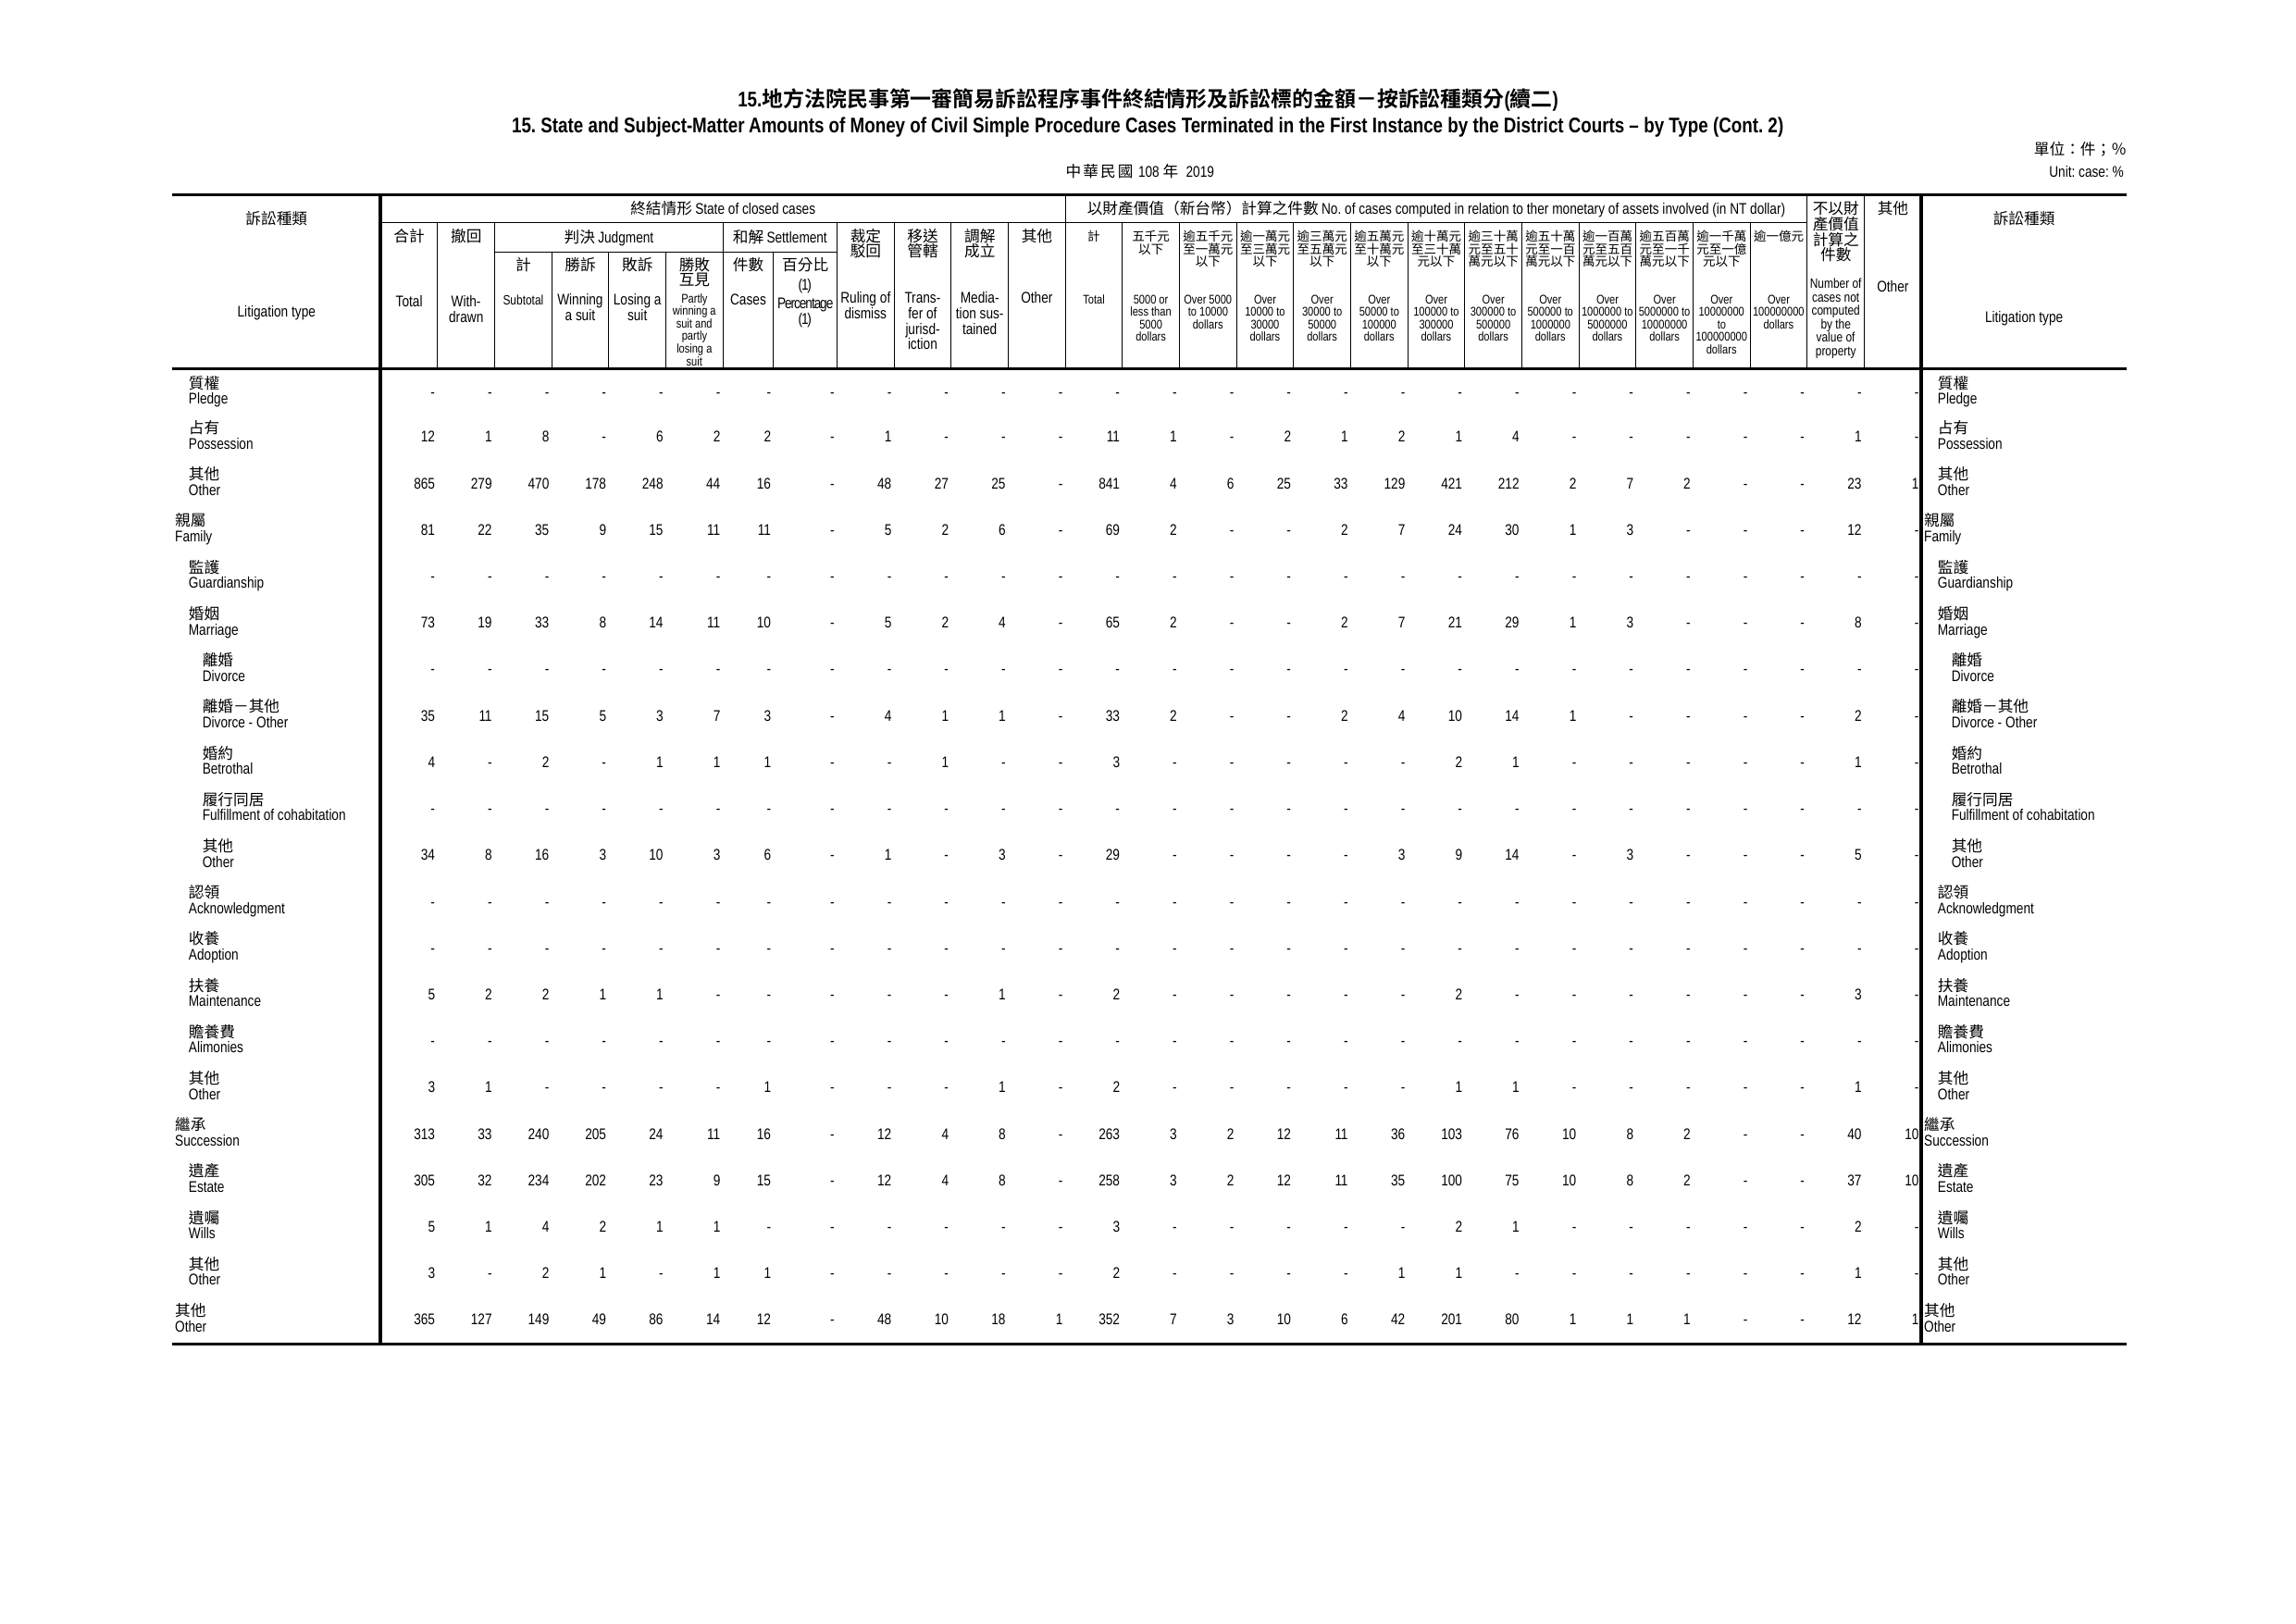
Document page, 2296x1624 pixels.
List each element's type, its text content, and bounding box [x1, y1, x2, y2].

table_cell 1 [438, 414, 494, 460]
table_cell - [1123, 786, 1179, 832]
table_cell - [837, 1250, 894, 1296]
table_cell - [382, 553, 438, 600]
table_cell - [494, 924, 552, 971]
table_cell 1 [1807, 1064, 1864, 1110]
table_cell 127 [438, 1296, 494, 1343]
table_cell 2 [1065, 971, 1123, 1017]
table_cell 4 [894, 1110, 951, 1157]
table_cell - [894, 1064, 951, 1110]
table_cell - [1236, 1018, 1294, 1064]
table_cell 其他 Other [172, 460, 379, 506]
table_cell - [1236, 506, 1294, 552]
table_cell 129 [1350, 460, 1408, 506]
table_cell - [894, 924, 951, 971]
table_cell 1 [723, 1250, 774, 1296]
table_cell - [951, 646, 1008, 692]
table_cell 3 [609, 692, 665, 738]
table_cell 7 [665, 692, 723, 738]
table_cell - [1521, 878, 1579, 924]
table_cell - [1408, 553, 1465, 600]
table_cell - [837, 738, 894, 785]
table_cell - [1693, 738, 1750, 785]
table_cell 37 [1807, 1157, 1864, 1203]
table_cell - [837, 924, 894, 971]
table_cell 履行同居 Fulfillment of cohabitation [172, 786, 379, 832]
table_cell - [382, 1018, 438, 1064]
table_cell 240 [494, 1110, 552, 1157]
table_cell - [723, 553, 774, 600]
table_cell 29 [1065, 832, 1123, 878]
table_cell - [1123, 553, 1179, 600]
table_cell 1 [1408, 1250, 1465, 1296]
table_cell - [1693, 1157, 1750, 1203]
table_cell - [382, 370, 438, 414]
table_cell - [382, 786, 438, 832]
table_cell - [1350, 1203, 1408, 1250]
table_cell - [723, 646, 774, 692]
table_cell - [1408, 786, 1465, 832]
table_cell 9 [1408, 832, 1465, 878]
table_cell - [1750, 738, 1807, 785]
table_cell 3 [1123, 1157, 1179, 1203]
table_cell 24 [609, 1110, 665, 1157]
table_cell 18 [951, 1296, 1008, 1343]
table_cell - [1579, 553, 1636, 600]
table_cell 質權 Pledge [172, 370, 379, 414]
table_cell 10 [723, 600, 774, 646]
table_cell - [1294, 553, 1350, 600]
table_cell - [723, 878, 774, 924]
table_cell - [774, 1157, 837, 1203]
table_cell - [1636, 786, 1693, 832]
table_cell 4 [1465, 414, 1521, 460]
table_cell - [774, 460, 837, 506]
table_cell 1 [951, 971, 1008, 1017]
table_cell - [1294, 1064, 1350, 1110]
table_cell - [894, 553, 951, 600]
table_cell - [1864, 832, 1919, 878]
table_cell 1 [837, 414, 894, 460]
table_cell - [1864, 1203, 1919, 1250]
table_cell 2 [494, 1250, 552, 1296]
table_cell - [837, 646, 894, 692]
table_cell 逾三萬元至五萬元以下 Over 30000 to 50000 dollars [1294, 223, 1350, 367]
table_cell 1 [1807, 1250, 1864, 1296]
table_cell - [894, 1018, 951, 1064]
table_cell - [1008, 692, 1065, 738]
table_cell 親屬 Family [1923, 506, 2127, 552]
table_cell 16 [723, 460, 774, 506]
table_cell 40 [1807, 1110, 1864, 1157]
table_cell - [552, 924, 609, 971]
table_cell 2 [1294, 692, 1350, 738]
table_cell 69 [1065, 506, 1123, 552]
table_cell - [1294, 971, 1350, 1017]
table_cell 和解Settlement [724, 223, 837, 252]
table_cell 4 [382, 738, 438, 785]
table_cell - [1008, 878, 1065, 924]
table_cell 14 [1465, 832, 1521, 878]
table_cell 6 [1294, 1296, 1350, 1343]
table_cell - [552, 1064, 609, 1110]
table_cell 遺產 Estate [1923, 1157, 2127, 1203]
table_cell - [774, 832, 837, 878]
table_cell - [1179, 1064, 1236, 1110]
table_cell - [1179, 646, 1236, 692]
table_cell 逾五萬元至十萬元以下 Over 50000 to 100000 dollars [1351, 223, 1408, 367]
table_cell - [1350, 370, 1408, 414]
table_cell - [951, 878, 1008, 924]
table_cell - [1807, 878, 1864, 924]
table_cell 2 [1179, 1157, 1236, 1203]
table_cell - [494, 1064, 552, 1110]
table_cell 逾一億元 Over 100000000 dollars [1751, 223, 1806, 367]
table_cell - [1579, 878, 1636, 924]
table_cell 2 [494, 971, 552, 1017]
table_cell - [1864, 878, 1919, 924]
table_cell 1 [1807, 414, 1864, 460]
table_cell - [1750, 1157, 1807, 1203]
table_cell - [1579, 414, 1636, 460]
table_cell 扶養 Maintenance [172, 971, 379, 1017]
table_cell - [494, 878, 552, 924]
table_cell 12 [837, 1157, 894, 1203]
table_cell - [1123, 646, 1179, 692]
table_cell - [1864, 1018, 1919, 1064]
table_cell - [1065, 878, 1123, 924]
table_cell - [1236, 692, 1294, 738]
table_cell - [1465, 646, 1521, 692]
table_cell - [609, 1018, 665, 1064]
table_cell - [894, 878, 951, 924]
table_cell - [1521, 1250, 1579, 1296]
table_cell 11 [723, 506, 774, 552]
table_cell 7 [1350, 600, 1408, 646]
table_cell 五千元 以下 5000 or less than 5000 dollars [1123, 223, 1179, 367]
table_cell 15 [723, 1157, 774, 1203]
table_cell 2 [665, 414, 723, 460]
table_cell - [1123, 878, 1179, 924]
table_cell - [774, 971, 837, 1017]
table_cell 2 [1065, 1250, 1123, 1296]
table_cell - [894, 832, 951, 878]
table_cell - [665, 1064, 723, 1110]
table_cell 2 [1123, 600, 1179, 646]
table_header 不以財產價值計算之件數 Number of cases not computed by the value of property [1807, 196, 1864, 367]
table_cell - [1636, 506, 1693, 552]
table_cell 12 [723, 1296, 774, 1343]
table_cell - [774, 1064, 837, 1110]
table_cell 12 [1807, 1296, 1864, 1343]
table_cell - [1693, 832, 1750, 878]
table_cell 認領 Acknowledgment [172, 878, 379, 924]
table_cell - [1123, 1250, 1179, 1296]
table_cell - [1521, 553, 1579, 600]
table_cell 1 [665, 1250, 723, 1296]
table_cell - [837, 1064, 894, 1110]
table_cell - [723, 924, 774, 971]
table_cell - [609, 786, 665, 832]
table_cell - [837, 553, 894, 600]
table_cell 3 [552, 832, 609, 878]
table_cell 監護 Guardianship [1923, 553, 2127, 600]
table_cell 48 [837, 1296, 894, 1343]
table_cell 27 [894, 460, 951, 506]
table_cell - [1236, 832, 1294, 878]
table_cell - [1521, 1203, 1579, 1250]
table_cell - [609, 553, 665, 600]
table_cell 1 [1864, 1296, 1919, 1343]
table_cell - [1864, 971, 1919, 1017]
table_cell 234 [494, 1157, 552, 1203]
table_cell - [1179, 878, 1236, 924]
table_cell - [1008, 1250, 1065, 1296]
table_cell - [1008, 1110, 1065, 1157]
table_cell - [552, 553, 609, 600]
table_cell 件數 Cases [724, 253, 773, 367]
table_cell 遺囑 Wills [172, 1203, 379, 1250]
table_cell 3 [382, 1064, 438, 1110]
table_cell 10 [1236, 1296, 1294, 1343]
table_cell - [723, 1203, 774, 1250]
table_cell 2 [1123, 506, 1179, 552]
table_cell - [438, 1250, 494, 1296]
table_cell - [1008, 600, 1065, 646]
table_cell 其他 Other [1009, 223, 1065, 367]
table_cell 1 [1636, 1296, 1693, 1343]
table_cell - [723, 1018, 774, 1064]
table_cell - [723, 370, 774, 414]
text 中華民國108 年 2019 Unit: case: % [169, 159, 2126, 182]
table_cell - [1179, 1250, 1236, 1296]
table_cell 其他 Other [172, 1250, 379, 1296]
table_cell 1 [1408, 1064, 1465, 1110]
table_cell 73 [382, 600, 438, 646]
table_cell - [1408, 1018, 1465, 1064]
text 單位：件；％ [169, 137, 2126, 159]
table_cell 22 [438, 506, 494, 552]
table_cell - [1521, 832, 1579, 878]
table_cell 5 [552, 692, 609, 738]
table_cell - [1636, 370, 1693, 414]
table_cell - [1693, 1203, 1750, 1250]
table_cell - [894, 370, 951, 414]
table_cell 14 [665, 1296, 723, 1343]
table_cell 76 [1465, 1110, 1521, 1157]
table_cell 遺產 Estate [172, 1157, 379, 1203]
table_cell - [1236, 878, 1294, 924]
table_cell - [1179, 738, 1236, 785]
table_cell 逾五千元至一萬元以下 Over 5000 to 10000 dollars [1180, 223, 1236, 367]
table_cell - [1864, 414, 1919, 460]
table_cell 2 [1236, 414, 1294, 460]
table_cell - [382, 878, 438, 924]
table_cell - [774, 1250, 837, 1296]
table_cell - [1236, 1064, 1294, 1110]
table_cell - [1408, 370, 1465, 414]
table_cell - [1350, 1018, 1408, 1064]
table_cell 2 [1807, 692, 1864, 738]
table_cell - [1750, 878, 1807, 924]
table_cell - [1807, 924, 1864, 971]
table_cell - [774, 924, 837, 971]
table_cell - [1807, 1018, 1864, 1064]
table_cell 421 [1408, 460, 1465, 506]
table_cell - [1123, 924, 1179, 971]
table_cell - [1750, 1018, 1807, 1064]
table_cell - [1693, 646, 1750, 692]
table_cell 1 [665, 738, 723, 785]
table_cell - [723, 971, 774, 1017]
table_cell 305 [382, 1157, 438, 1203]
table_cell - [1123, 832, 1179, 878]
table_cell - [1693, 370, 1750, 414]
table_cell 12 [1236, 1157, 1294, 1203]
table_cell 婚姻 Marriage [172, 600, 379, 646]
table_cell 8 [1807, 600, 1864, 646]
table_cell 1 [1465, 1064, 1521, 1110]
table_cell 5 [382, 1203, 438, 1250]
table_cell 逾一百萬元至五百萬元以下 Over 1000000 to 5000000 dollars [1580, 223, 1635, 367]
table_cell - [1294, 878, 1350, 924]
table_cell - [1008, 646, 1065, 692]
table_cell 33 [438, 1110, 494, 1157]
table_cell 8 [1579, 1157, 1636, 1203]
table_cell 4 [1123, 460, 1179, 506]
table_cell - [1693, 1250, 1750, 1296]
table_cell 1 [1521, 692, 1579, 738]
table_cell 10 [1521, 1157, 1579, 1203]
table_cell - [494, 370, 552, 414]
table_cell 81 [382, 506, 438, 552]
table_cell - [1579, 924, 1636, 971]
table_cell 1 [1579, 1296, 1636, 1343]
table_cell - [665, 878, 723, 924]
table_cell 32 [438, 1157, 494, 1203]
table_cell 263 [1065, 1110, 1123, 1157]
table_cell 1 [1465, 738, 1521, 785]
table_cell 1 [723, 1064, 774, 1110]
table_cell - [1521, 924, 1579, 971]
table_cell 10 [1521, 1110, 1579, 1157]
table_cell - [894, 646, 951, 692]
table_cell 11 [1294, 1110, 1350, 1157]
table_cell 10 [894, 1296, 951, 1343]
table_cell - [1179, 971, 1236, 1017]
table_cell 1 [438, 1064, 494, 1110]
table_cell - [1579, 1064, 1636, 1110]
table_cell 3 [1179, 1296, 1236, 1343]
table_cell 4 [837, 692, 894, 738]
table_cell 36 [1350, 1110, 1408, 1157]
table_cell 履行同居 Fulfillment of cohabitation [1923, 786, 2127, 832]
table_cell 認領 Acknowledgment [1923, 878, 2127, 924]
table_cell 4 [1350, 692, 1408, 738]
table_cell 監護 Guardianship [172, 553, 379, 600]
table_cell - [951, 1250, 1008, 1296]
table_cell - [1693, 1110, 1750, 1157]
table_cell - [894, 1250, 951, 1296]
table_cell 11 [665, 506, 723, 552]
table_cell 7 [1350, 506, 1408, 552]
table_cell 2 [494, 738, 552, 785]
table_cell 1 [1521, 600, 1579, 646]
table_cell - [894, 786, 951, 832]
table_cell 80 [1465, 1296, 1521, 1343]
table_cell - [1750, 1203, 1807, 1250]
table_cell - [1236, 600, 1294, 646]
table_cell 841 [1065, 460, 1123, 506]
table_cell 1 [1521, 506, 1579, 552]
table_cell - [1636, 971, 1693, 1017]
table_cell 103 [1408, 1110, 1465, 1157]
table_cell 3 [382, 1250, 438, 1296]
table_cell - [438, 786, 494, 832]
table_cell 2 [1521, 460, 1579, 506]
table_cell - [1579, 738, 1636, 785]
table_cell - [609, 1064, 665, 1110]
table_cell - [1294, 786, 1350, 832]
table_cell - [1236, 738, 1294, 785]
table_cell - [438, 553, 494, 600]
table_cell 其他 Other [172, 832, 379, 878]
table_cell - [1465, 1018, 1521, 1064]
table_cell 逾十萬元至三十萬元以下 Over 100000 to 300000 dollars [1409, 223, 1464, 367]
table_cell 勝訴 Winning a suit [552, 253, 608, 367]
table_cell 14 [609, 600, 665, 646]
table_cell 其他 Other [1923, 460, 2127, 506]
table_cell 2 [1065, 1064, 1123, 1110]
table_cell 2 [1636, 1157, 1693, 1203]
table_cell - [1065, 370, 1123, 414]
table_cell - [951, 738, 1008, 785]
table_cell 1 [1465, 1203, 1521, 1250]
table_cell 35 [382, 692, 438, 738]
table_cell - [1179, 924, 1236, 971]
table_cell 1 [665, 1203, 723, 1250]
table_cell - [382, 646, 438, 692]
table_cell 24 [1408, 506, 1465, 552]
table_cell 1 [1294, 414, 1350, 460]
table_cell 1 [1408, 414, 1465, 460]
table_cell 2 [438, 971, 494, 1017]
table_cell 14 [1465, 692, 1521, 738]
table_cell - [1693, 553, 1750, 600]
table_cell - [1750, 460, 1807, 506]
table_cell - [1350, 646, 1408, 692]
table_cell - [1179, 786, 1236, 832]
table_cell 百分比 (1) Percentage (1) [774, 253, 837, 367]
table_cell - [894, 1203, 951, 1250]
table_cell - [774, 878, 837, 924]
table_header 終結情形State of closed cases [382, 196, 1065, 222]
table_cell 逾五十萬元至一百萬元以下 Over 500000 to 1000000 dollars [1522, 223, 1579, 367]
table_cell 11 [438, 692, 494, 738]
table_cell 其他 Other [172, 1064, 379, 1110]
table_cell - [1579, 692, 1636, 738]
table_cell - [1636, 878, 1693, 924]
table_cell 2 [1807, 1203, 1864, 1250]
table_cell 繼承 Succession [1923, 1110, 2127, 1157]
table_cell - [1750, 924, 1807, 971]
table_cell 2 [1408, 1203, 1465, 1250]
table_cell 裁定 駁回 Ruling of dismiss [838, 223, 894, 367]
table_cell 75 [1465, 1157, 1521, 1203]
table_cell 2 [1123, 692, 1179, 738]
table_cell - [1750, 971, 1807, 1017]
table_cell - [438, 924, 494, 971]
table_cell 6 [723, 832, 774, 878]
table_cell 6 [609, 414, 665, 460]
table_cell 贍養費 Alimonies [172, 1018, 379, 1064]
table_cell 100 [1408, 1157, 1465, 1203]
table_cell - [774, 370, 837, 414]
table_cell 1 [438, 1203, 494, 1250]
table_cell - [1294, 738, 1350, 785]
table_cell 移送 管轄 Trans- fer of jurisd- iction [895, 223, 950, 367]
table_cell 贍養費 Alimonies [1923, 1018, 2127, 1064]
table_cell - [1236, 370, 1294, 414]
table_cell - [1864, 506, 1919, 552]
table_cell 占有 Possession [1923, 414, 2127, 460]
table_cell 21 [1408, 600, 1465, 646]
table_cell 258 [1065, 1157, 1123, 1203]
table_cell - [438, 646, 494, 692]
table_cell - [774, 553, 837, 600]
table_cell 205 [552, 1110, 609, 1157]
table_cell 逾三十萬元至五十萬元以下 Over 300000 to 500000 dollars [1465, 223, 1521, 367]
table_cell 逾一千萬元至一億元以下 Over 10000000 to 100000000 dollars [1694, 223, 1750, 367]
table_cell - [665, 924, 723, 971]
table_cell 178 [552, 460, 609, 506]
table_cell 7 [1123, 1296, 1179, 1343]
table_cell - [774, 1018, 837, 1064]
table_cell 婚姻 Marriage [1923, 600, 2127, 646]
table_cell 365 [382, 1296, 438, 1343]
table_cell - [1693, 924, 1750, 971]
table_cell 3 [951, 832, 1008, 878]
table_cell 313 [382, 1110, 438, 1157]
table_cell - [552, 646, 609, 692]
table_cell - [1579, 1203, 1636, 1250]
table_cell - [438, 878, 494, 924]
table_cell 婚約 Betrothal [172, 738, 379, 785]
table_cell - [774, 1296, 837, 1343]
table_cell - [1008, 1157, 1065, 1203]
table_cell 其他 Other [1923, 1064, 2127, 1110]
table_cell 86 [609, 1296, 665, 1343]
table_cell - [1636, 646, 1693, 692]
table_cell - [1123, 971, 1179, 1017]
table_cell 1 [552, 971, 609, 1017]
table_cell - [1065, 924, 1123, 971]
table_cell - [1350, 738, 1408, 785]
table_cell 35 [1350, 1157, 1408, 1203]
table_cell - [774, 738, 837, 785]
table_cell 7 [1579, 460, 1636, 506]
table_cell - [837, 1018, 894, 1064]
table_cell - [1864, 553, 1919, 600]
table_cell 2 [1636, 460, 1693, 506]
table_cell 44 [665, 460, 723, 506]
table_cell - [1350, 924, 1408, 971]
table_cell - [609, 878, 665, 924]
table_cell 470 [494, 460, 552, 506]
table_cell 279 [438, 460, 494, 506]
table_cell - [1294, 370, 1350, 414]
table_cell - [1179, 506, 1236, 552]
table_cell 離婚－其他 Divorce - Other [172, 692, 379, 738]
table_cell - [382, 924, 438, 971]
table_cell - [1236, 786, 1294, 832]
table_cell - [1750, 646, 1807, 692]
table_cell - [1521, 1064, 1579, 1110]
table_cell - [1750, 1110, 1807, 1157]
table_cell - [1579, 786, 1636, 832]
table_cell - [723, 786, 774, 832]
table_cell - [1521, 646, 1579, 692]
table_cell - [1864, 646, 1919, 692]
table_cell - [1008, 971, 1065, 1017]
table_cell - [1636, 600, 1693, 646]
table_cell 3 [1579, 832, 1636, 878]
table_cell 離婚 Divorce [172, 646, 379, 692]
table_cell - [1750, 692, 1807, 738]
table_cell - [1008, 1064, 1065, 1110]
table_cell 1 [609, 738, 665, 785]
table_cell 5 [382, 971, 438, 1017]
table_cell 33 [494, 600, 552, 646]
table_header 以財產價值（新台幣）計算之件數No. of cases computed in relation to ther monetary of assets involved (in NT dollar) [1066, 196, 1806, 222]
table_cell - [951, 370, 1008, 414]
table_cell 1 [1123, 414, 1179, 460]
table_cell - [1693, 600, 1750, 646]
table_cell - [1693, 692, 1750, 738]
table_header 其他 Other [1865, 196, 1919, 367]
table_cell 1 [951, 692, 1008, 738]
table_cell - [665, 971, 723, 1017]
table_cell - [1123, 1203, 1179, 1250]
table_cell - [774, 414, 837, 460]
table_cell 5 [837, 506, 894, 552]
table_cell - [1008, 506, 1065, 552]
table_cell - [1521, 414, 1579, 460]
table_cell 23 [1807, 460, 1864, 506]
table_cell - [609, 924, 665, 971]
table_cell 1 [894, 738, 951, 785]
table_cell 9 [552, 506, 609, 552]
table_cell 2 [1350, 414, 1408, 460]
table_cell 2 [1294, 600, 1350, 646]
table_cell 親屬 Family [172, 506, 379, 552]
table_cell - [774, 506, 837, 552]
table_cell 10 [1864, 1157, 1919, 1203]
table_cell 1 [609, 971, 665, 1017]
table_cell 11 [665, 600, 723, 646]
table_cell - [1864, 370, 1919, 414]
table_cell 5 [1807, 832, 1864, 878]
table_cell - [1636, 1018, 1693, 1064]
table_cell - [1750, 370, 1807, 414]
table_cell - [951, 1018, 1008, 1064]
table_cell 10 [1408, 692, 1465, 738]
table_cell 判決Judgment [495, 223, 723, 252]
table_cell 3 [1065, 1203, 1123, 1250]
table_cell 10 [1864, 1110, 1919, 1157]
table_cell 2 [1179, 1110, 1236, 1157]
table_cell 29 [1465, 600, 1521, 646]
table_cell - [1294, 924, 1350, 971]
table_cell - [1179, 1018, 1236, 1064]
table_cell 25 [951, 460, 1008, 506]
table_cell - [1636, 1064, 1693, 1110]
table_cell - [1750, 786, 1807, 832]
table_cell 3 [1579, 506, 1636, 552]
table_cell 2 [723, 414, 774, 460]
table_cell - [1408, 924, 1465, 971]
table_cell 1 [1864, 460, 1919, 506]
table_cell - [837, 878, 894, 924]
table_cell 離婚 Divorce [1923, 646, 2127, 692]
table_cell 2 [1408, 738, 1465, 785]
table_cell - [1236, 553, 1294, 600]
table_cell - [1864, 786, 1919, 832]
table_cell - [1008, 924, 1065, 971]
table_cell - [1123, 370, 1179, 414]
table_cell 1 [951, 1064, 1008, 1110]
table_cell - [1065, 646, 1123, 692]
table_cell 11 [1065, 414, 1123, 460]
table_cell 149 [494, 1296, 552, 1343]
table_cell - [665, 370, 723, 414]
table_cell - [1636, 924, 1693, 971]
table_cell 其他 Other [1923, 1250, 2127, 1296]
table_cell - [438, 738, 494, 785]
table_cell - [494, 646, 552, 692]
table_cell - [1008, 786, 1065, 832]
table_cell - [1750, 600, 1807, 646]
table_cell 3 [1123, 1110, 1179, 1157]
table_cell - [665, 1018, 723, 1064]
table_cell - [1008, 553, 1065, 600]
table_cell 19 [438, 600, 494, 646]
table_cell 撤回 With- drawn [438, 223, 494, 367]
table_cell - [1465, 370, 1521, 414]
table_cell - [774, 600, 837, 646]
table_cell 12 [1807, 506, 1864, 552]
table_cell - [1350, 553, 1408, 600]
table_cell 16 [494, 832, 552, 878]
table_cell 2 [552, 1203, 609, 1250]
table_cell - [438, 370, 494, 414]
table_cell - [951, 924, 1008, 971]
table_cell - [1693, 1064, 1750, 1110]
table_cell - [951, 553, 1008, 600]
table_cell 1 [1807, 738, 1864, 785]
table_cell - [1521, 738, 1579, 785]
table_cell 6 [1179, 460, 1236, 506]
table_cell - [894, 414, 951, 460]
table_cell 1 [609, 1203, 665, 1250]
table_cell - [951, 786, 1008, 832]
table_cell - [1008, 738, 1065, 785]
table_cell - [1065, 1018, 1123, 1064]
table_cell - [1179, 692, 1236, 738]
table_cell - [951, 1203, 1008, 1250]
table_cell 占有 Possession [172, 414, 379, 460]
table_cell - [774, 786, 837, 832]
table_cell 計 Total [1066, 223, 1122, 367]
table_cell - [1807, 786, 1864, 832]
table_cell 收養 Adoption [172, 924, 379, 971]
table_cell - [552, 414, 609, 460]
table_cell - [1521, 971, 1579, 1017]
table_cell - [1693, 1296, 1750, 1343]
table_cell - [1236, 1203, 1294, 1250]
table_cell - [665, 646, 723, 692]
table_cell 33 [1065, 692, 1123, 738]
table_cell - [1236, 1250, 1294, 1296]
table_cell - [1693, 878, 1750, 924]
table_cell 201 [1408, 1296, 1465, 1343]
table_cell 3 [665, 832, 723, 878]
table_cell - [1636, 692, 1693, 738]
table_cell 計 Subtotal [495, 253, 552, 367]
table_cell - [1236, 646, 1294, 692]
table_cell - [1350, 1064, 1408, 1110]
table_cell - [774, 692, 837, 738]
table_cell - [774, 1110, 837, 1157]
table_cell - [1636, 832, 1693, 878]
table_cell 15 [609, 506, 665, 552]
table_cell - [1465, 924, 1521, 971]
table_cell - [1636, 738, 1693, 785]
table_cell - [1465, 971, 1521, 1017]
table_cell - [1294, 646, 1350, 692]
table_cell 15 [494, 692, 552, 738]
table_cell - [1579, 370, 1636, 414]
table_cell - [1008, 414, 1065, 460]
table_cell - [665, 786, 723, 832]
table_cell - [1008, 1203, 1065, 1250]
table_cell - [1864, 738, 1919, 785]
table_cell - [1065, 553, 1123, 600]
table_cell 1 [1350, 1250, 1408, 1296]
table_cell - [609, 1250, 665, 1296]
table_cell 42 [1350, 1296, 1408, 1343]
table_cell - [1008, 832, 1065, 878]
table_cell - [1350, 786, 1408, 832]
table_cell 1 [1008, 1296, 1065, 1343]
table_cell - [1179, 370, 1236, 414]
table_cell 離婚－其他 Divorce - Other [1923, 692, 2127, 738]
table_cell - [1693, 786, 1750, 832]
table_cell - [1408, 646, 1465, 692]
table_cell - [1179, 553, 1236, 600]
table_cell - [1521, 786, 1579, 832]
table_cell - [609, 370, 665, 414]
table_header 訴訟種類 Litigation type [1923, 196, 2127, 367]
table_cell 8 [494, 414, 552, 460]
table_cell - [1236, 971, 1294, 1017]
table_cell 3 [723, 692, 774, 738]
table_cell 48 [837, 460, 894, 506]
table_cell 12 [1236, 1110, 1294, 1157]
table_cell 9 [665, 1157, 723, 1203]
table_cell 遺囑 Wills [1923, 1203, 2127, 1250]
table_cell - [1465, 1250, 1521, 1296]
table_cell 8 [951, 1110, 1008, 1157]
table_cell 202 [552, 1157, 609, 1203]
table_cell - [1008, 370, 1065, 414]
table_cell - [1123, 1064, 1179, 1110]
table_cell - [1123, 738, 1179, 785]
table_cell 248 [609, 460, 665, 506]
table_cell - [494, 1018, 552, 1064]
table_cell - [1693, 414, 1750, 460]
table_cell - [1750, 832, 1807, 878]
table_cell 1 [723, 738, 774, 785]
table_cell 2 [1294, 506, 1350, 552]
table_cell 8 [951, 1157, 1008, 1203]
table_cell 12 [837, 1110, 894, 1157]
table_cell 合計 Total [382, 223, 437, 367]
table_cell - [837, 786, 894, 832]
table_cell 調解 成立 Media- tion sus- tained [951, 223, 1008, 367]
table_cell - [951, 414, 1008, 460]
table_cell 1 [552, 1250, 609, 1296]
table_cell - [1179, 414, 1236, 460]
table_cell - [1465, 878, 1521, 924]
table_cell - [1179, 1203, 1236, 1250]
table_cell 12 [382, 414, 438, 460]
table_cell - [1294, 1203, 1350, 1250]
table_cell - [1864, 692, 1919, 738]
table_cell 1 [894, 692, 951, 738]
table_cell - [1864, 924, 1919, 971]
table_cell - [837, 971, 894, 1017]
table_cell 30 [1465, 506, 1521, 552]
table_cell - [1350, 971, 1408, 1017]
table_cell - [1693, 460, 1750, 506]
table_cell - [1179, 600, 1236, 646]
table_cell - [1636, 1250, 1693, 1296]
table_cell - [1864, 1250, 1919, 1296]
table_cell 2 [1636, 1110, 1693, 1157]
text 15. State and Subject-Matter Amounts of Money of Civil Simple Procedure Cases Terminated in the First Instance by the District Courts – by Type (Cont. 2) [169, 113, 2126, 137]
table_cell 16 [723, 1110, 774, 1157]
table_cell - [837, 1203, 894, 1250]
table_cell - [1807, 370, 1864, 414]
table_cell - [1465, 553, 1521, 600]
table_cell - [552, 786, 609, 832]
table_cell 5 [837, 600, 894, 646]
table_cell 質權 Pledge [1923, 370, 2127, 414]
table_cell 扶養 Maintenance [1923, 971, 2127, 1017]
table_cell - [552, 1018, 609, 1064]
table_cell 25 [1236, 460, 1294, 506]
table_cell - [1864, 1064, 1919, 1110]
table_cell - [1408, 878, 1465, 924]
table_cell - [438, 1018, 494, 1064]
table_cell - [1636, 414, 1693, 460]
table_cell 3 [1807, 971, 1864, 1017]
table_cell 23 [609, 1157, 665, 1203]
table_cell - [1579, 646, 1636, 692]
table_cell - [894, 971, 951, 1017]
table_cell - [837, 370, 894, 414]
table_cell 3 [1579, 600, 1636, 646]
table_cell - [1521, 370, 1579, 414]
table_cell 10 [609, 832, 665, 878]
table_cell - [1693, 506, 1750, 552]
table_cell 1 [837, 832, 894, 878]
table_cell - [1750, 1250, 1807, 1296]
table_cell 49 [552, 1296, 609, 1343]
table_cell - [1750, 553, 1807, 600]
table_header 訴訟種類 Litigation type [172, 196, 379, 367]
table_cell - [494, 786, 552, 832]
table_cell 其他 Other [1923, 1296, 2127, 1343]
table_cell - [774, 646, 837, 692]
table_cell 收養 Adoption [1923, 924, 2127, 971]
text 15.地方法院民事第一審簡易訴訟程序事件終結情形及訴訟標的金額－按訴訟種類分(續二) [169, 82, 2126, 113]
table_cell 逾五百萬元至一千萬元以下 Over 5000000 to 10000000 dollars [1636, 223, 1693, 367]
table_cell - [552, 878, 609, 924]
table_cell 2 [1408, 971, 1465, 1017]
table_cell - [1179, 832, 1236, 878]
table_cell - [1579, 971, 1636, 1017]
table_cell - [1750, 414, 1807, 460]
table_cell 逾一萬元至三萬元以下 Over 10000 to 30000 dollars [1237, 223, 1293, 367]
table_cell 8 [1579, 1110, 1636, 1157]
table_cell - [1579, 1250, 1636, 1296]
table_cell - [774, 1203, 837, 1250]
table_cell - [1807, 646, 1864, 692]
table_cell - [1236, 924, 1294, 971]
table_cell 352 [1065, 1296, 1123, 1343]
table_cell 3 [1350, 832, 1408, 878]
table_cell 1 [1521, 1296, 1579, 1343]
table_cell - [1750, 1064, 1807, 1110]
table_cell 11 [1294, 1157, 1350, 1203]
table_cell 11 [665, 1110, 723, 1157]
table_cell - [1294, 1250, 1350, 1296]
table_cell - [1807, 553, 1864, 600]
table_cell 敗訴 Losing a suit [609, 253, 665, 367]
table_cell - [1008, 1018, 1065, 1064]
table_cell - [1864, 600, 1919, 646]
table_cell - [1636, 553, 1693, 600]
table_cell - [1693, 1018, 1750, 1064]
table_cell - [494, 553, 552, 600]
table_cell 3 [1065, 738, 1123, 785]
table_cell 其他 Other [1923, 832, 2127, 878]
table_cell - [552, 370, 609, 414]
table_cell 35 [494, 506, 552, 552]
table_cell - [1521, 1018, 1579, 1064]
table_cell 4 [951, 600, 1008, 646]
table_cell 8 [552, 600, 609, 646]
table_cell 34 [382, 832, 438, 878]
table_cell 865 [382, 460, 438, 506]
table_cell - [1750, 506, 1807, 552]
table_cell - [1636, 1203, 1693, 1250]
table_cell 4 [494, 1203, 552, 1250]
table_cell 212 [1465, 460, 1521, 506]
table_cell - [1008, 460, 1065, 506]
table_cell - [1294, 832, 1350, 878]
table_cell 65 [1065, 600, 1123, 646]
table_cell - [1123, 1018, 1179, 1064]
table_cell 繼承 Succession [172, 1110, 379, 1157]
table_cell 6 [951, 506, 1008, 552]
table_cell - [665, 553, 723, 600]
table_cell - [1750, 1296, 1807, 1343]
table_cell - [1065, 786, 1123, 832]
table_cell 33 [1294, 460, 1350, 506]
table_cell - [1465, 786, 1521, 832]
table_cell 其他 Other [172, 1296, 379, 1343]
table_cell - [1693, 971, 1750, 1017]
table_cell - [1350, 878, 1408, 924]
table_cell 2 [894, 600, 951, 646]
table_cell 婚約 Betrothal [1923, 738, 2127, 785]
table_cell - [552, 738, 609, 785]
table_cell 勝敗 互見 Partly winning a suit and partly losing a suit [666, 253, 723, 367]
table_cell 8 [438, 832, 494, 878]
table_cell 4 [894, 1157, 951, 1203]
table_cell - [1579, 1018, 1636, 1064]
table_cell - [1294, 1018, 1350, 1064]
table_cell - [609, 646, 665, 692]
table_cell 2 [894, 506, 951, 552]
